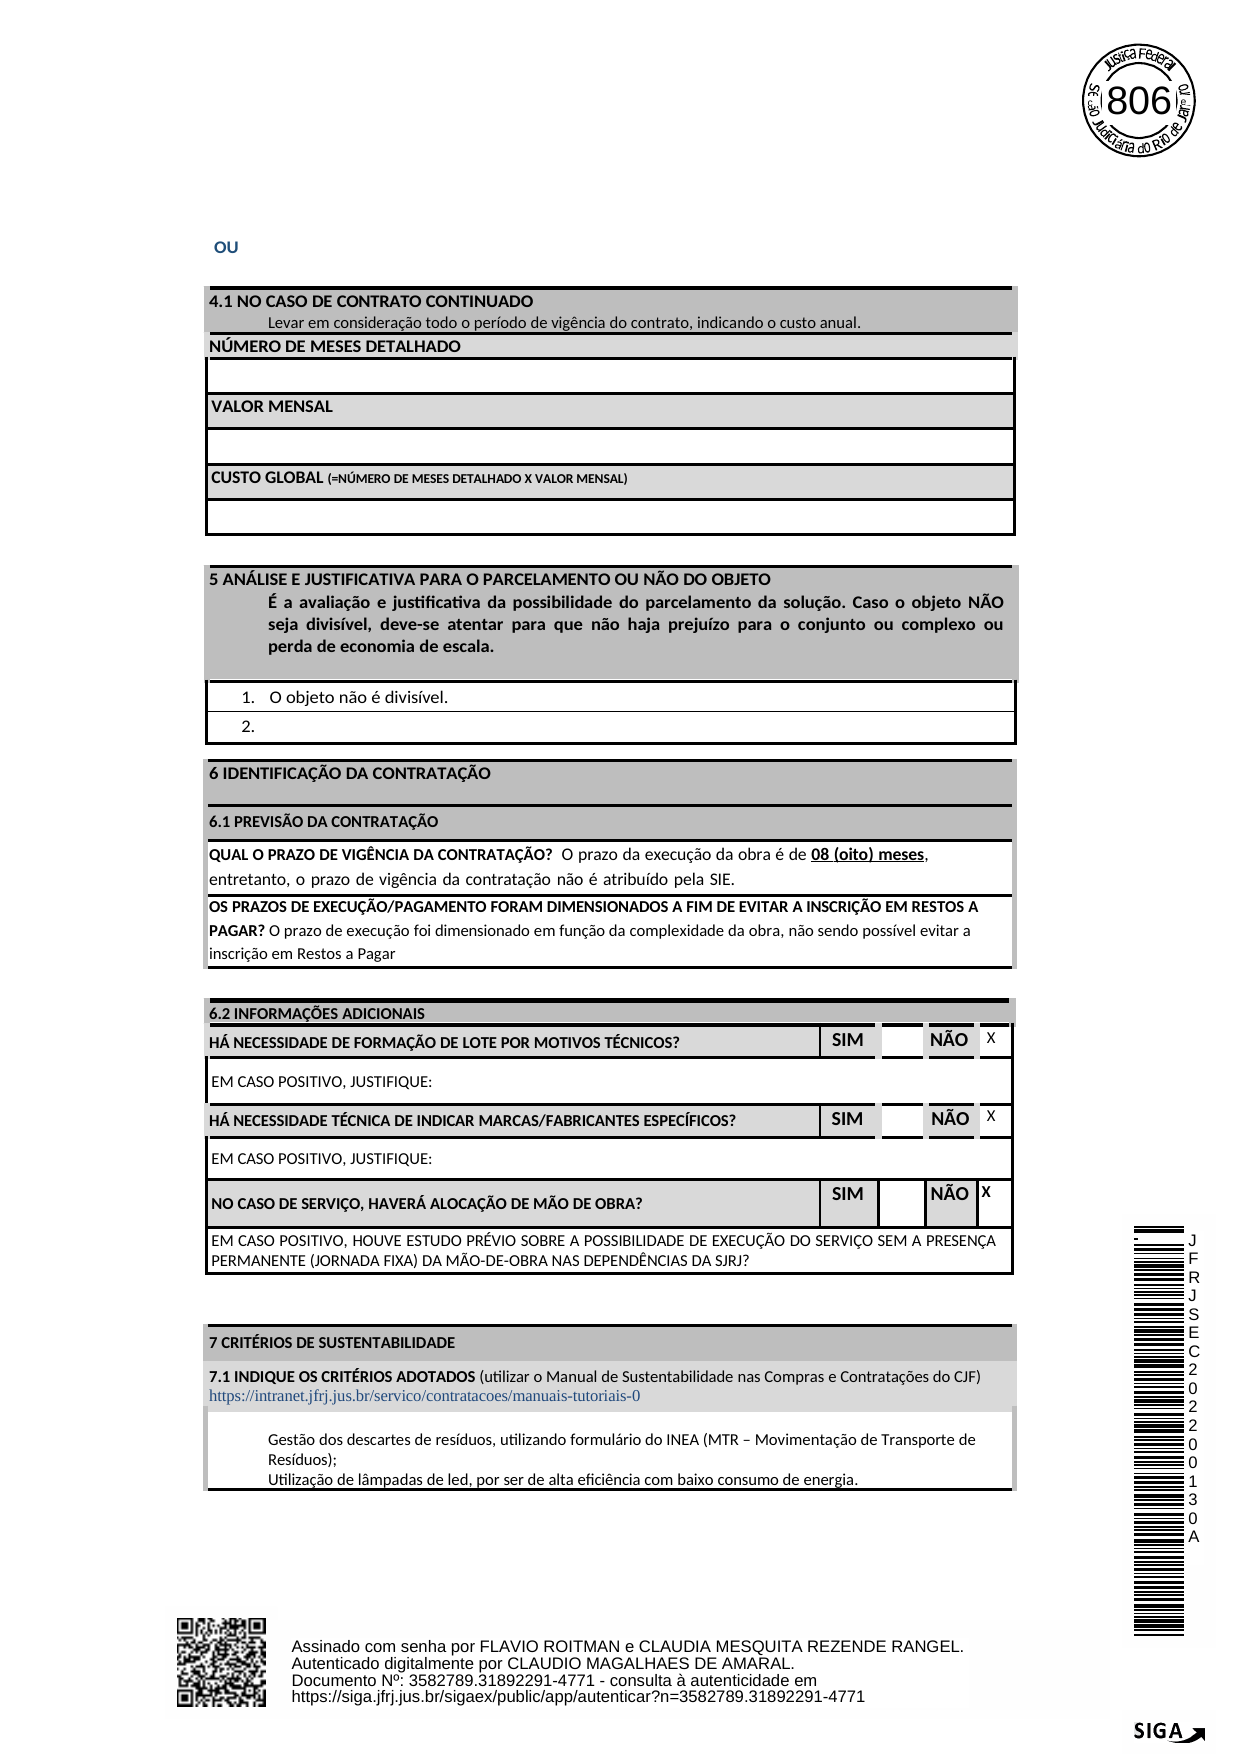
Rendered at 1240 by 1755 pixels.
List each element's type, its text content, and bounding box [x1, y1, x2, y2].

table_cell X [979, 1181, 1011, 1226]
table_cell [882, 1027, 923, 1056]
table_cell SIM [821, 1027, 875, 1056]
table_cell [880, 1181, 924, 1226]
table_header 6.2 INFORMAÇÕES ADICIONAIS [210, 1003, 1009, 1022]
table_cell 2. [208, 712, 1014, 742]
table_cell [882, 1106, 923, 1136]
text JFRJSEC202200130A [1188, 1231, 1204, 1546]
table_cell [208, 430, 1013, 463]
table_cell Gestão dos descartes de resíduos, utilizando formulário do INEA (MTR – Movimentação de Transporte de Resíduos); Utilização de lâmpadas de led, por ser de alta eficiência com baixo consumo de energia. [208, 1412, 1012, 1488]
table_cell NO CASO DE SERVIÇO, HAVERÁ ALOCAÇÃO DE MÃO DE OBRA? [208, 1181, 819, 1226]
table_cell HÁ NECESSIDADE DE FORMAÇÃO DE LOTE POR MOTIVOS TÉCNICOS? [210, 1027, 819, 1056]
table_cell NÃO [929, 1027, 974, 1056]
table_cell SIM [821, 1106, 875, 1136]
table_cell NÚMERO DE MESES DETALHADO [210, 335, 1012, 357]
table_header 6 IDENTIFICAÇÃO DA CONTRATAÇÃO [208, 762, 1012, 804]
table_cell EM CASO POSITIVO, JUSTIFIQUE: [208, 1059, 1011, 1103]
table_cell VALOR MENSAL [208, 395, 1013, 427]
table_cell EM CASO POSITIVO, HOUVE ESTUDO PRÉVIO SOBRE A POSSIBILIDADE DE EXECUÇÃO DO SERVIÇO SEM A PRESENÇA PERMANENTE (JORNADA FIXA) DA MÃO-DE-OBRA NAS DEPENDÊNCIAS DA SJRJ? [208, 1229, 1011, 1272]
text OU [214, 236, 1239, 257]
table_cell SIM [821, 1181, 877, 1226]
table_cell OS PRAZOS DE EXECUÇÃO/PAGAMENTO FORAM DIMENSIONADOS A FIM DE EVITAR A INSCRIÇÃO EM RESTOS A PAGAR? O prazo de execução foi dimensionado em função da complexidade da obra, não sendo possível evitar a inscrição em Restos a Pagar [208, 897, 1012, 966]
table_cell NÃO [929, 1106, 974, 1136]
table_cell CUSTO GLOBAL (=NÚMERO DE MESES DETALHADO X VALOR MENSAL) [208, 466, 1013, 498]
table_header 7 CRITÉRIOS DE SUSTENTABILIDADE [208, 1327, 1012, 1361]
table_cell [208, 501, 1013, 533]
table_cell QUAL O PRAZO DE VIGÊNCIA DA CONTRATAÇÃO? O prazo da execução da obra é de 08 (oito) meses, entretanto, o prazo de vigência da contratação não é atribuído pela SIE. [208, 842, 1012, 894]
table_cell X [980, 1027, 1011, 1056]
text e [1180, 95, 1193, 105]
table_cell 1. O objeto não é divisível. [208, 683, 1014, 711]
table_header 5 ANÁLISE E JUSTIFICATIVA PARA O PARCELAMENTO OU NÃO DO OBJETO É a avaliação e justificativa da possibilidade do parcelamento da solução. Caso o objeto NÃO seja divisível, deve-se atentar para que não haja prejuízo para o conjunto ou complexo ou perda de economia de escala. [210, 568, 1012, 679]
table_header 4.1 NO CASO DE CONTRATO CONTINUADO Levar em consideração todo o período de vigência do contrato, indicando o custo anual. [210, 290, 1012, 332]
table_cell 6.1 PREVISÃO DA CONTRATAÇÃO [208, 807, 1012, 839]
table_cell HÁ NECESSIDADE TÉCNICA DE INDICAR MARCAS/FABRICANTES ESPECÍFICOS? [210, 1106, 819, 1136]
table_cell X [980, 1106, 1011, 1136]
table_cell [208, 360, 1013, 392]
table_cell 7.1 INDIQUE OS CRITÉRIOS ADOTADOS (utilizar o Manual de Sustentabilidade nas Compras e Contratações do CJF) https://intranet.jfrj.jus.br/servico/contratacoes/manuais-tutoriais-0 [208, 1367, 1012, 1406]
text ç [1087, 97, 1100, 106]
table_cell NÃO [927, 1181, 976, 1226]
table_cell EM CASO POSITIVO, JUSTIFIQUE: [208, 1139, 1011, 1178]
